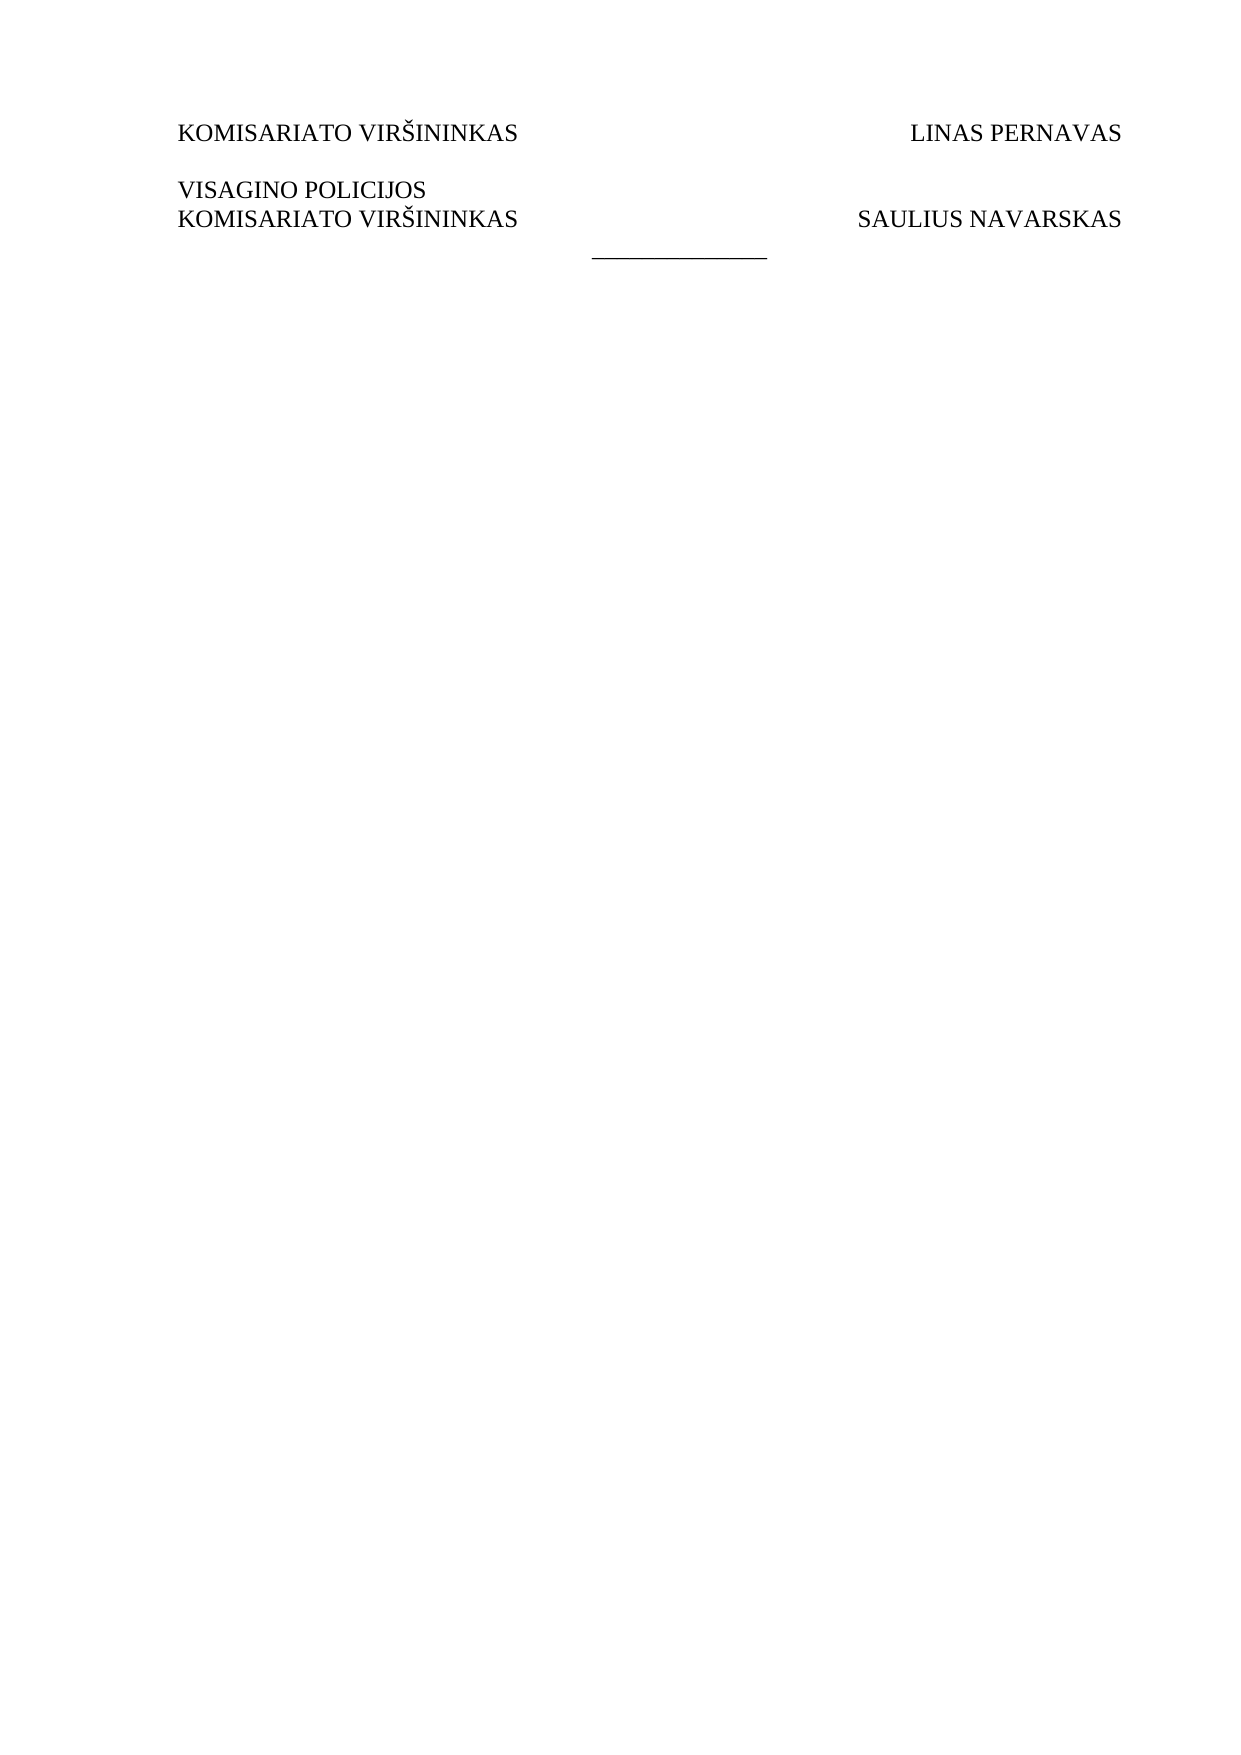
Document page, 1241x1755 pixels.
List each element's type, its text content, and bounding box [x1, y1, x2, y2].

text KOMISARIATO VIRŠININKAS SAULIUS NAVARSKAS [177, 204, 1181, 233]
text VISAGINO POLICIJOS [177, 176, 1181, 204]
text KOMISARIATO VIRŠININKAS LINAS PERNAVAS [177, 118, 1181, 147]
text ______________ [177, 233, 1181, 262]
